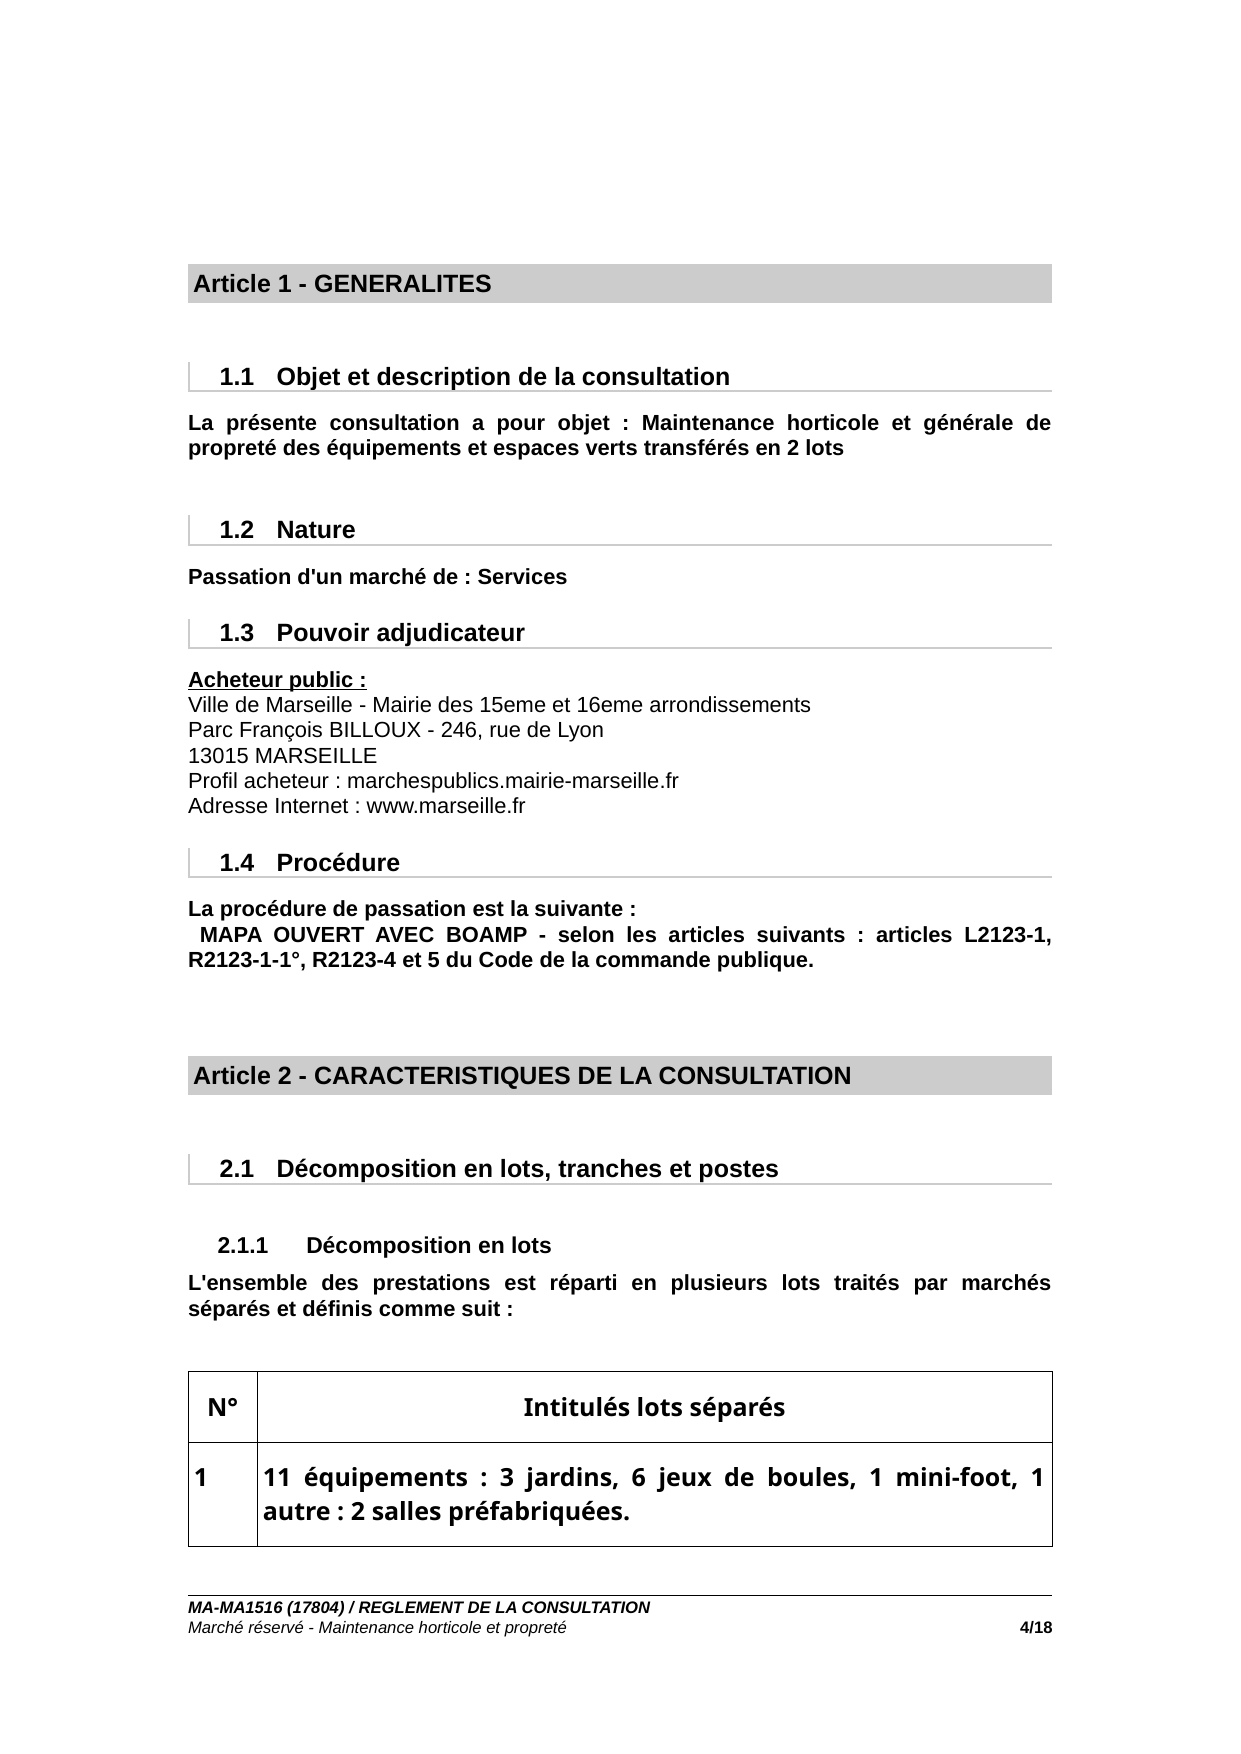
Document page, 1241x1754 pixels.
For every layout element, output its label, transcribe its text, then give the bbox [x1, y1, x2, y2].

text Acheteur public : [188, 667, 1052, 692]
subtitle Nature [190, 515, 1052, 544]
subtitle Pouvoir adjudicateur [188, 618, 1052, 647]
table_cell 11 équipements : 3 jardins, 6 jeux de boules, 1 mini-foot, 1 autre : 2 salles préfabriquées. [258, 1443, 1052, 1546]
table_header N° [189, 1372, 257, 1442]
text Passation d'un marché de : Services [188, 564, 1052, 589]
subtitle Objet et description de la consultation [190, 362, 1052, 390]
text Adresse Internet : www.marseille.fr [188, 793, 1052, 818]
subtitle Procédure [190, 848, 1052, 876]
table_cell 1 [189, 1443, 257, 1546]
subtitle GENERALITES [190, 266, 1050, 300]
subtitle Décomposition en lots, tranches et postes [190, 1154, 1052, 1183]
text La présente consultation a pour objet : Maintenance horticole et générale de propreté des équipements et espaces verts transférés en 2 lots [188, 410, 1052, 461]
text La procédure de passation est la suivante : [188, 896, 1052, 921]
text MAPA OUVERT AVEC BOAMP - selon les articles suivants : articles L2123-1, R2123-1-1°, R2123-4 et 5 du Code de la commande publique. [188, 921, 1052, 972]
text Parc François BILLOUX - 246, rue de Lyon [188, 717, 1052, 743]
text Profil acheteur : marchespublics.mairie-marseille.fr [188, 768, 1052, 793]
table_header Intitulés lots séparés [258, 1372, 1052, 1442]
subtitle CARACTERISTIQUES DE LA CONSULTATION [190, 1058, 1050, 1093]
text 13015 MARSEILLE [188, 743, 1052, 768]
text Ville de Marseille - Mairie des 15eme et 16eme arrondissements [188, 692, 1052, 717]
subtitle Décomposition en lots [188, 1232, 1052, 1258]
text L'ensemble des prestations est réparti en plusieurs lots traités par marchés séparés et définis comme suit : [188, 1270, 1052, 1321]
